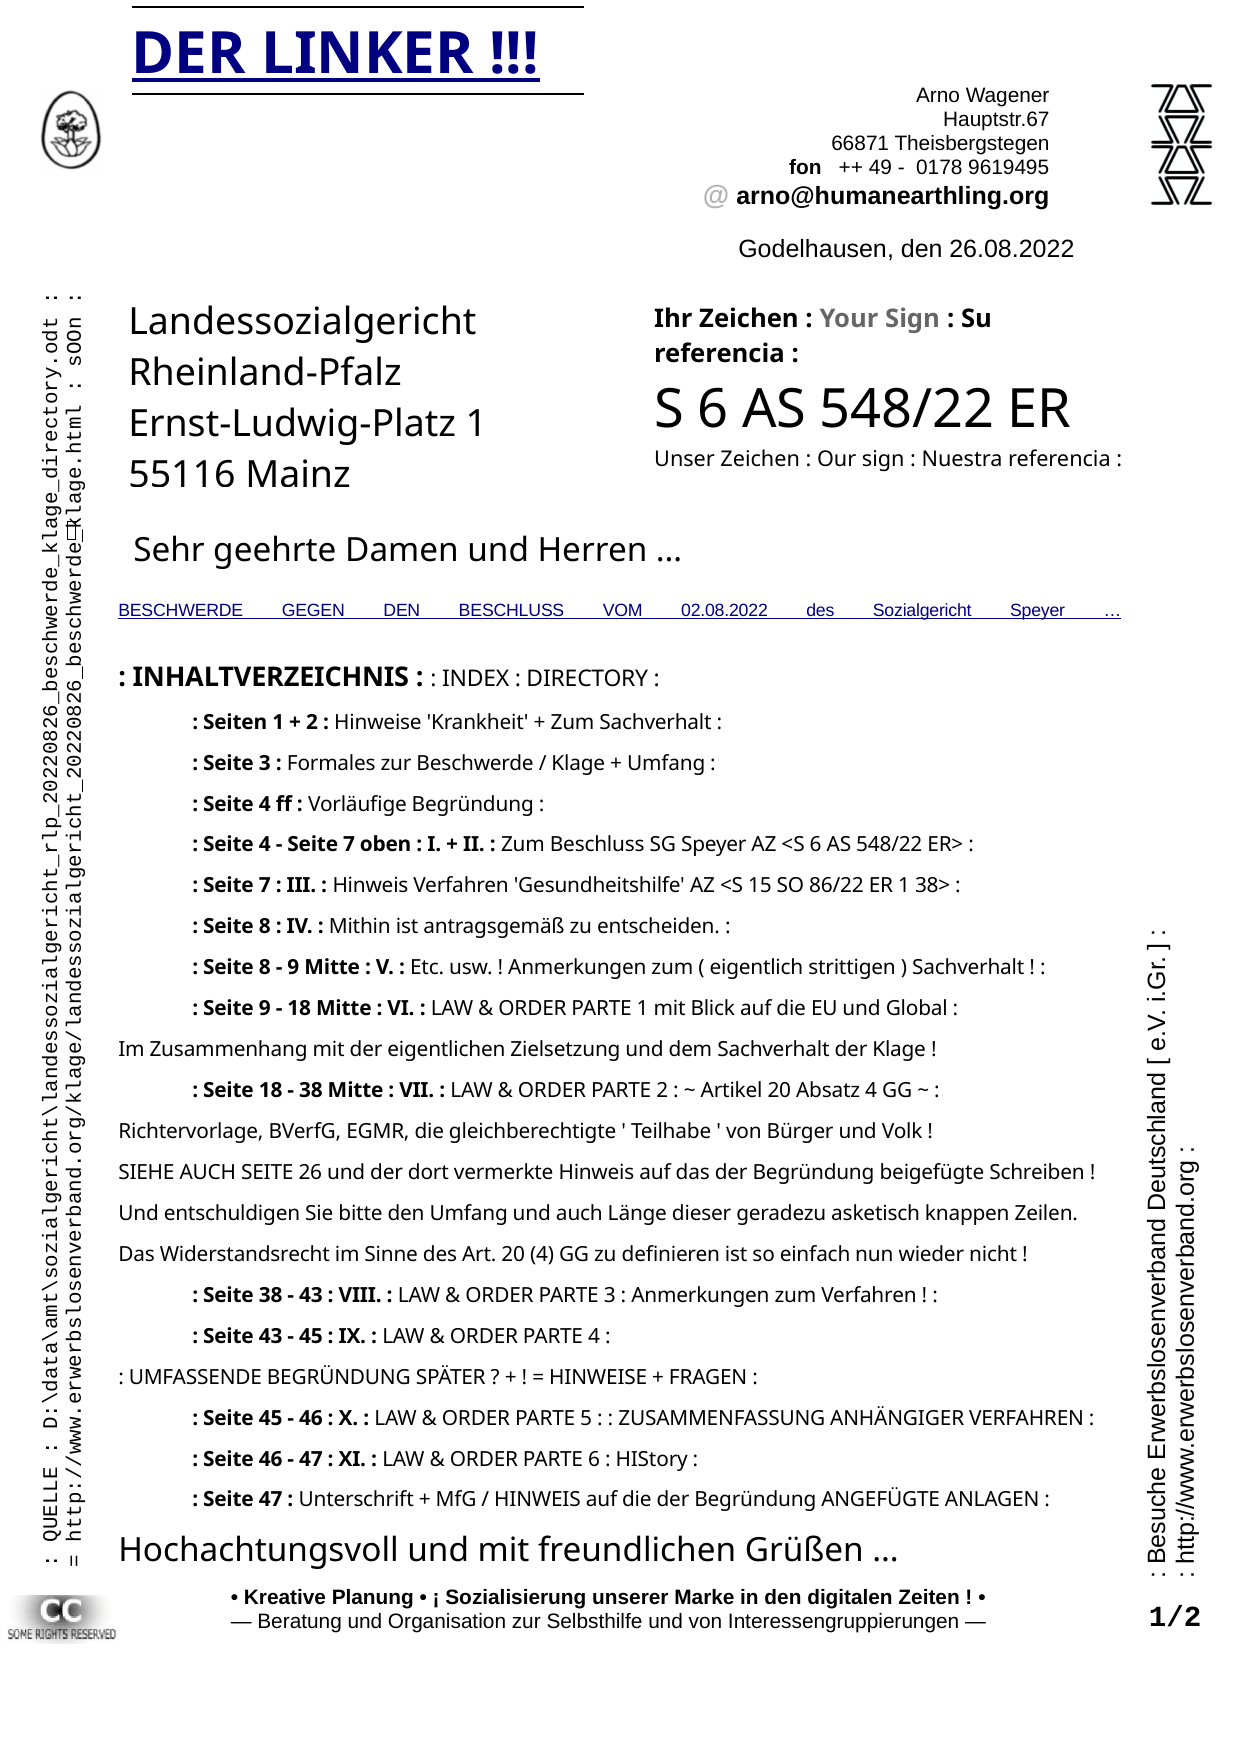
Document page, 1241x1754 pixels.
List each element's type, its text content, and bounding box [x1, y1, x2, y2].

text DER LINKER !!! [132, 11, 584, 90]
text : Seite 38 - 43 : VIII. : LAW & ORDER PARTE 3 : Anmerkungen zum Verfahren ! : [118, 1280, 1122, 1308]
text : Seite 7 : III. : Hinweis Verfahren 'Gesundheitshilfe' AZ <S 15 SO 86/22 ER 1 38> : [118, 871, 1122, 899]
text @ arno@humanearthling.org [675, 179, 1049, 210]
text : Seite 46 - 47 : XI. : LAW & ORDER PARTE 6 : HIStory : [118, 1444, 1122, 1472]
text Ernst-Ludwig-Platz 1 [128, 396, 597, 447]
text : Seite 47 : Unterschrift + MfG / HINWEIS auf die der Begründung ANGEFÜGTE ANLAGEN : [118, 1484, 1122, 1513]
text : Seite 3 : Formales zur Beschwerde / Klage + Umfang : [118, 748, 1122, 776]
text Landessozialgericht [128, 294, 597, 345]
text : Seite 4 - Seite 7 oben : I. + II. : Zum Beschluss SG Speyer AZ <S 6 AS 548/22 ER> : [118, 829, 1122, 858]
text BESCHWERDE GEGEN DEN BESCHLUSS VOM 02.08.2022 des Sozialgericht Speyer … : INHALTVERZEICHNIS : : INDEX : DIRECTORY : [118, 600, 1122, 694]
text Hochachtungsvoll und mit freundlichen Grüßen … [118, 1526, 1122, 1571]
text : Seite 8 : IV. : Mithin ist antragsgemäß zu entscheiden. : [118, 911, 1122, 940]
text Arno Wagener [675, 83, 1049, 107]
text 55116 Mainz [128, 447, 597, 486]
picture [0, 1593, 122, 1644]
text : Seite 9 - 18 Mitte : VI. : LAW & ORDER PARTE 1 mit Blick auf die EU und Global : [118, 993, 1122, 1022]
picture [39, 90, 103, 170]
text Ihr Zeichen : Your Sign : Su referencia : [654, 300, 1123, 370]
text : Seite 8 - 9 Mitte : V. : Etc. usw. ! Anmerkungen zum ( eigentlich strittigen ) Sachverhalt ! : [118, 952, 1122, 981]
text Im Zusammenhang mit der eigentlichen Zielsetzung und dem Sachverhalt der Klage ! [118, 1034, 1122, 1063]
text Unser Zeichen : Our sign : Nuestra referencia : arno.wagener [654, 443, 1123, 474]
text SIEHE AUCH SEITE 26 und der dort vermerkte Hinweis auf das der Begründung beigefügte Schreiben ! [118, 1157, 1122, 1186]
text Und entschuldigen Sie bitte den Umfang und auch Länge dieser geradezu asketisch knappen Zeilen. [118, 1198, 1122, 1226]
text Das Widerstandsrecht im Sinne des Art. 20 (4) GG zu definieren ist so einfach nun wieder nicht ! [118, 1239, 1122, 1267]
text Godelhausen, den 26.08.2022 [118, 234, 1122, 263]
text S 6 AS 548/22 ER [654, 370, 1123, 443]
text : Seite 18 - 38 Mitte : VII. : LAW & ORDER PARTE 2 : ~ Artikel 20 Absatz 4 GG ~ : [118, 1075, 1122, 1104]
text : Seite 4 ff : Vorläufige Begründung : [118, 789, 1122, 817]
text : UMFASSENDE BEGRÜNDUNG SPÄTER ? + ! = HINWEISE + FRAGEN : [118, 1362, 1122, 1390]
text : Seiten 1 + 2 : Hinweise 'Krankheit' + Zum Sachverhalt : [118, 707, 1122, 735]
text : Seite 43 - 45 : IX. : LAW & ORDER PARTE 4 : [118, 1321, 1122, 1349]
picture [1150, 83, 1213, 206]
text 66871 Theisbergstegen [675, 131, 1049, 155]
text : Seite 45 - 46 : X. : LAW & ORDER PARTE 5 : : ZUSAMMENFASSUNG ANHÄNGIGER VERFAHREN : [118, 1403, 1122, 1431]
text Hauptstr.67 [675, 107, 1049, 131]
text Rheinland-Pfalz [128, 345, 597, 396]
text fon ++ 49 - 0178 9619495 [675, 155, 1049, 179]
text Sehr geehrte Damen und Herren … [133, 526, 1122, 571]
text Richtervorlage, BVerfG, EGMR, die gleichberechtigte ' Teilhabe ' von Bürger und Volk ! [118, 1116, 1122, 1144]
